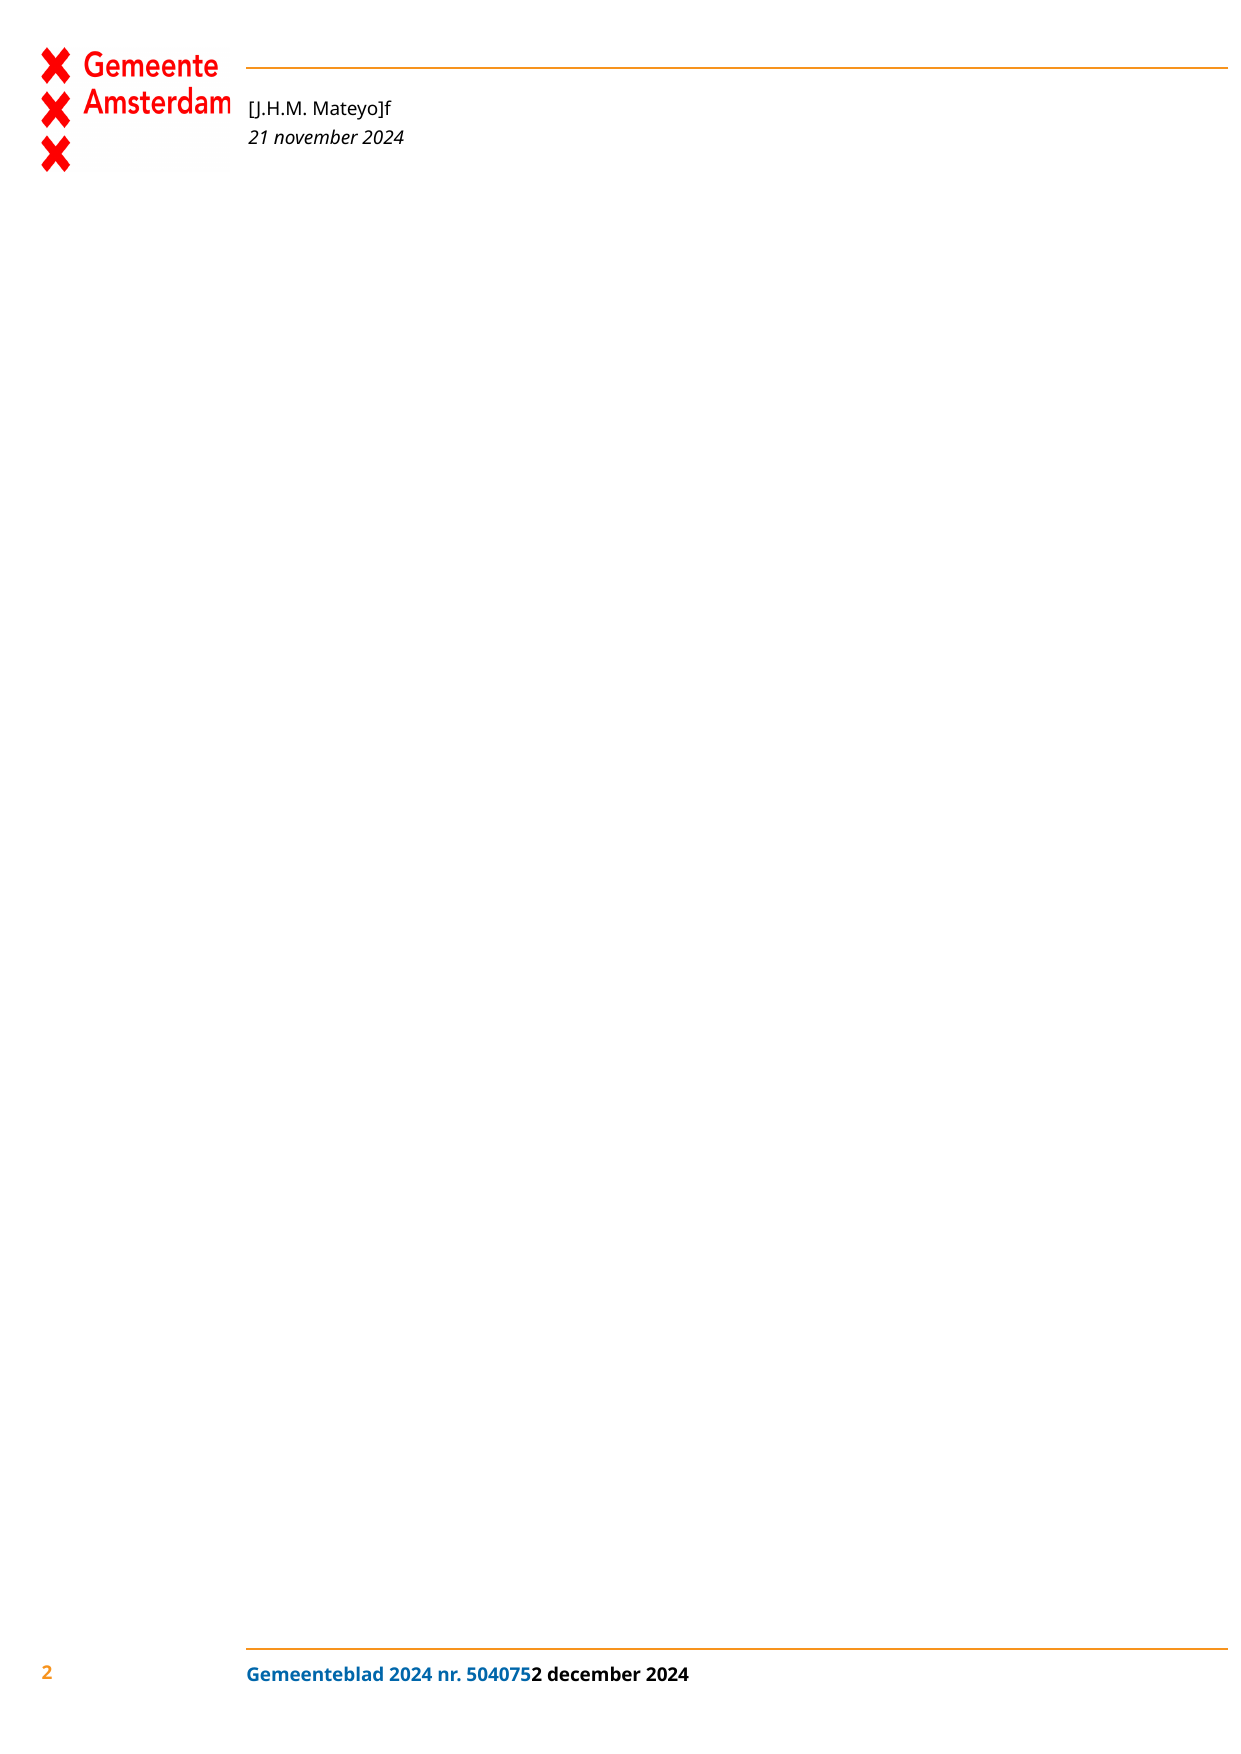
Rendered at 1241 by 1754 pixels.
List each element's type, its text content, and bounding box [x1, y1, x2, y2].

text 21 november 2024 [248, 124, 1152, 150]
picture [41, 47, 231, 172]
text [J.H.M. Mateyo]f [248, 95, 1152, 121]
